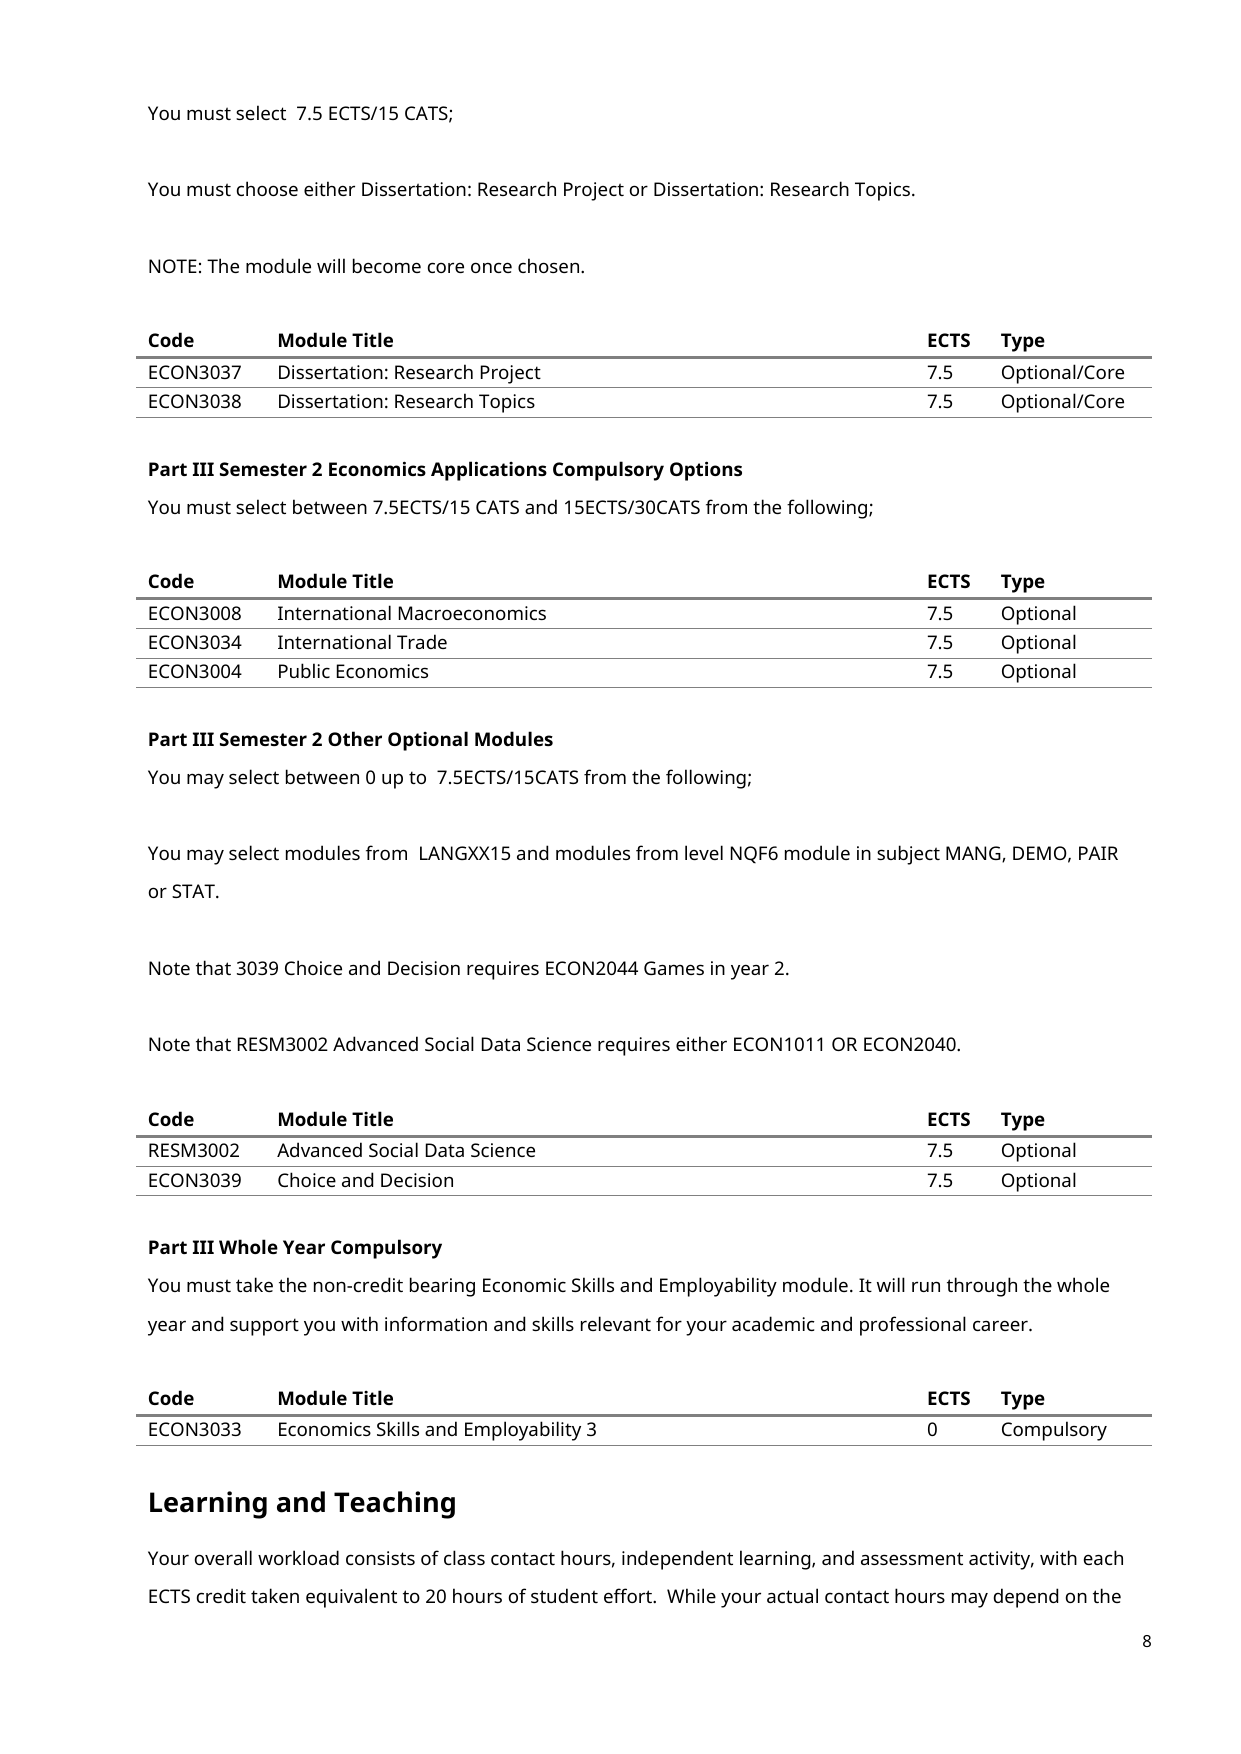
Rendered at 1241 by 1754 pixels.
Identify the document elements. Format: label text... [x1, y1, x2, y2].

table_cell ECTS [916, 328, 989, 356]
table_cell 7.5 [916, 388, 989, 417]
table_cell Dissertation: Research Topics [266, 388, 916, 417]
table_cell Optional/Core [989, 359, 1152, 387]
table_cell 7.5 [916, 629, 989, 657]
table_cell International Macroeconomics [266, 600, 916, 628]
table_cell Optional [989, 1167, 1152, 1195]
table_cell ECON3004 [136, 659, 266, 687]
table_cell Optional/Core [989, 388, 1152, 417]
table_cell ECON3039 [136, 1167, 266, 1195]
table_cell Compulsory [989, 1417, 1152, 1445]
table_cell You must select 7.5 ECTS/15 CATS; You must choose either Dissertation: Research Project or Dissertation: Research Topics. NOTE: The module will become core once chosen. [136, 99, 1152, 328]
table_cell 0 [916, 1417, 989, 1445]
table_cell Choice and Decision [266, 1167, 916, 1195]
table_cell Module Title [266, 1106, 916, 1134]
table_cell Module Title [266, 569, 916, 597]
table_cell Optional [989, 629, 1152, 657]
table_cell Code [136, 328, 266, 356]
text Your overall workload consists of class contact hours, independent learning, and assessment activity, with each ECTS credit taken equivalent to 20 hours of student effort. While your actual contact hours may depend on the [148, 1545, 1152, 1609]
table_cell Dissertation: Research Project [266, 359, 916, 387]
table_cell ECON3037 [136, 359, 266, 387]
table_cell 7.5 [916, 600, 989, 628]
table_cell ECON3008 [136, 600, 266, 628]
table_cell Type [989, 328, 1152, 356]
table_cell Optional [989, 600, 1152, 628]
table_cell RESM3002 [136, 1138, 266, 1166]
table_cell ECON3034 [136, 629, 266, 657]
table_cell Code [136, 569, 266, 597]
subtitle Learning and Teaching [148, 1483, 1152, 1520]
table_cell ECON3033 [136, 1417, 266, 1445]
table_cell Type [989, 1385, 1152, 1413]
table_cell Module Title [266, 328, 916, 356]
table_cell Optional [989, 1138, 1152, 1166]
table_cell ECTS [916, 1385, 989, 1413]
table_cell Economics Skills and Employability 3 [266, 1417, 916, 1445]
table_cell Part III Whole Year Compulsory You must take the non-credit bearing Economic Skills and Employability module. It will run through the whole year and support you with information and skills relevant for your academic and professional career. [136, 1196, 1152, 1385]
table_cell 7.5 [916, 359, 989, 387]
table_cell ECTS [916, 1106, 989, 1134]
table_cell Type [989, 1106, 1152, 1134]
table_cell Code [136, 1106, 266, 1134]
table_cell International Trade [266, 629, 916, 657]
table_cell Public Economics [266, 659, 916, 687]
table_cell 7.5 [916, 659, 989, 687]
table_cell Advanced Social Data Science [266, 1138, 916, 1166]
table_cell Optional [989, 659, 1152, 687]
table_cell ECTS [916, 569, 989, 597]
table_cell Part III Semester 2 Economics Applications Compulsory Options You must select between 7.5ECTS/15 CATS and 15ECTS/30CATS from the following; [136, 418, 1152, 568]
table_cell ECON3038 [136, 388, 266, 417]
table_cell Module Title [266, 1385, 916, 1413]
table_cell Part III Semester 2 Other Optional Modules You may select between 0 up to 7.5ECTS/15CATS from the following; You may select modules from LANGXX15 and modules from level NQF6 module in subject MANG, DEMO, PAIR or STAT. Note that 3039 Choice and Decision requires ECON2044 Games in year 2. Note that RESM3002 Advanced Social Data Science requires either ECON1011 OR ECON2040. [136, 688, 1152, 1106]
table_cell Type [989, 569, 1152, 597]
table_cell 7.5 [916, 1167, 989, 1195]
table_cell Code [136, 1385, 266, 1413]
table_cell 7.5 [916, 1138, 989, 1166]
